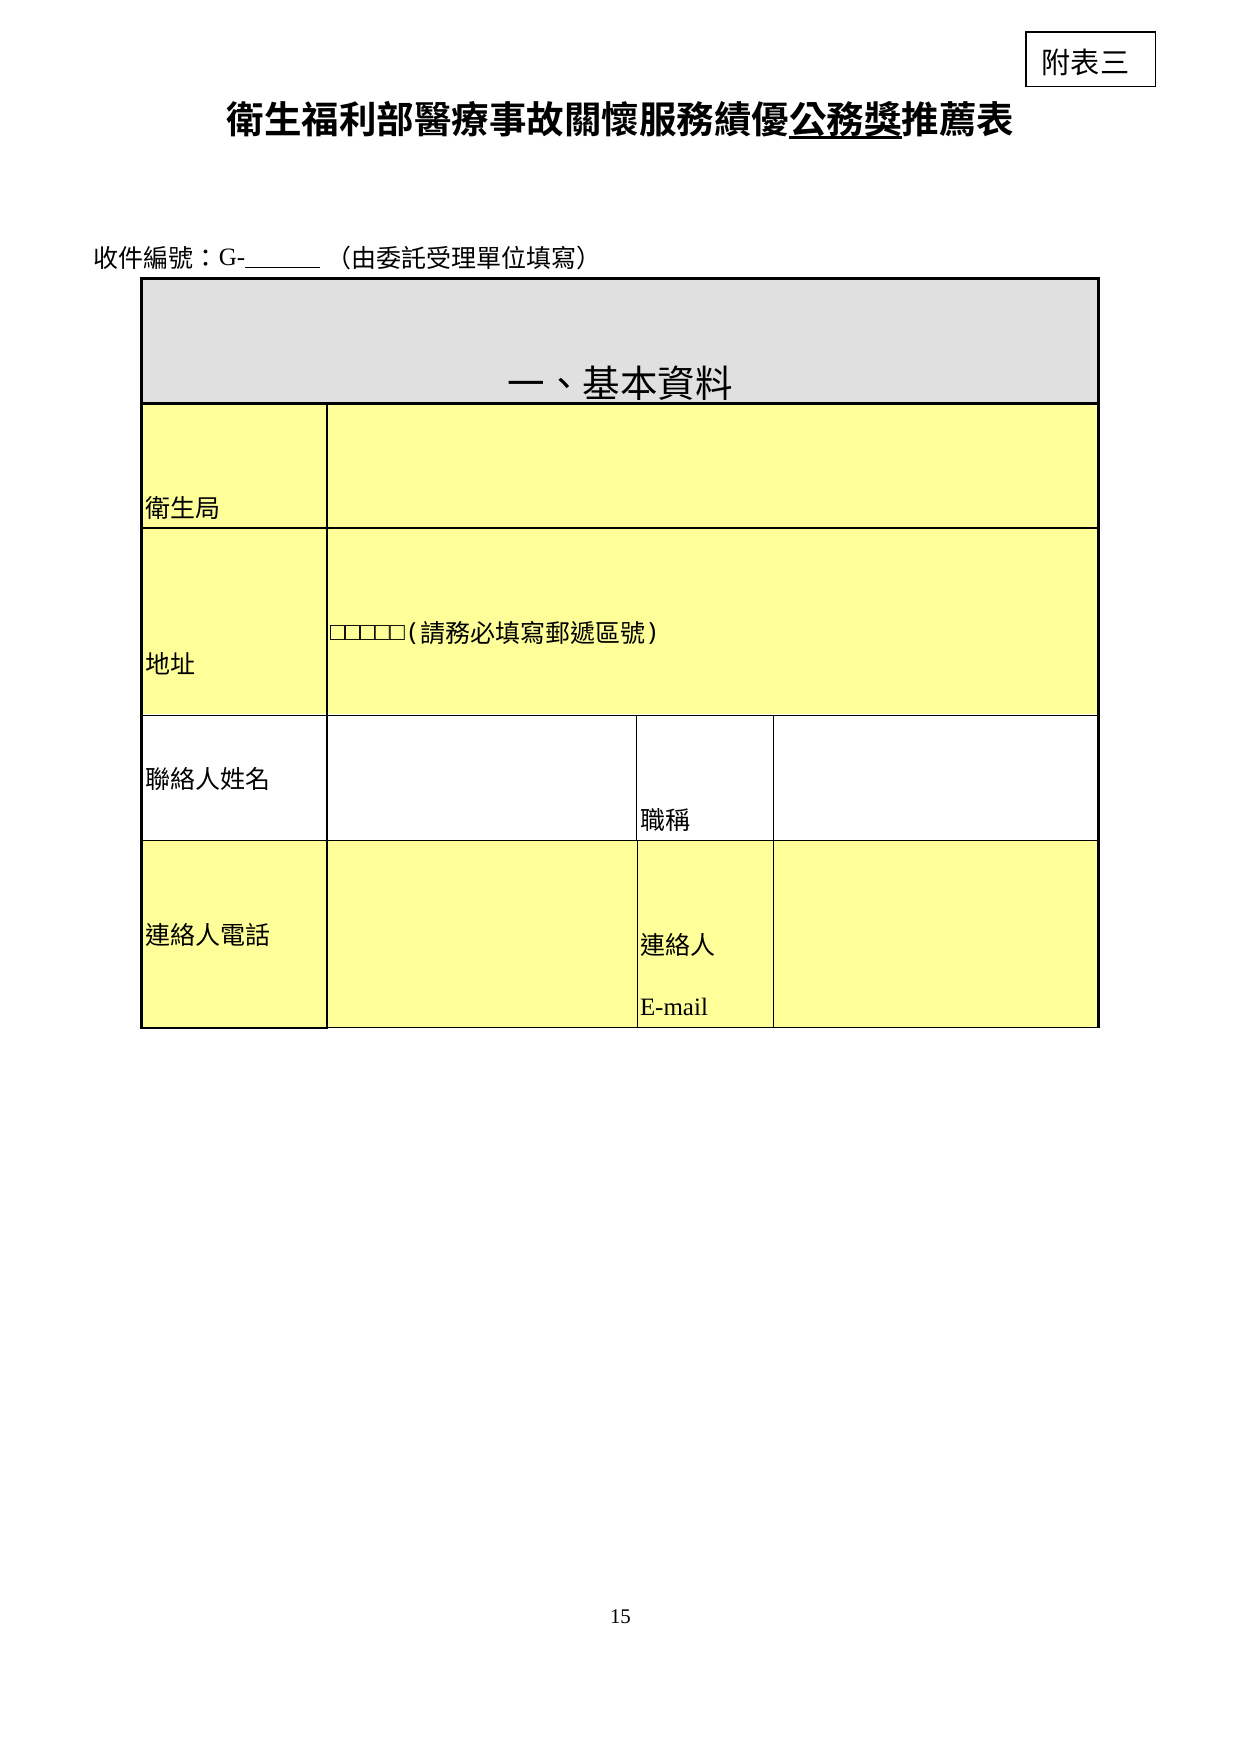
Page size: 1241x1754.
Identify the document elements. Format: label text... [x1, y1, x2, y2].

table_cell [328, 841, 637, 1027]
text 附表三 [1041, 40, 1139, 78]
table_cell [774, 716, 1097, 839]
text 衛生福利部醫療事故關懷服務績優公務獎推薦表 [142, 89, 1098, 144]
table_cell 地址 [143, 529, 326, 714]
text 收件編號：G- （由委託受理單位填寫） [94, 214, 1161, 277]
table_cell [328, 716, 636, 839]
table_cell [774, 841, 1097, 1027]
table_cell 衛生局 [143, 405, 326, 527]
table_cell 連絡人電話 [143, 841, 326, 1027]
table_cell 連絡人 E-mail [638, 841, 773, 1027]
table_cell 職稱 [637, 716, 773, 839]
table_cell 聯絡人姓名 [143, 716, 326, 839]
table_cell [328, 405, 1097, 527]
text [1027, 33, 1155, 86]
table_header 一、基本資料 [143, 280, 1097, 402]
table_cell □□□□□(請務必填寫郵遞區號) [328, 529, 1097, 714]
